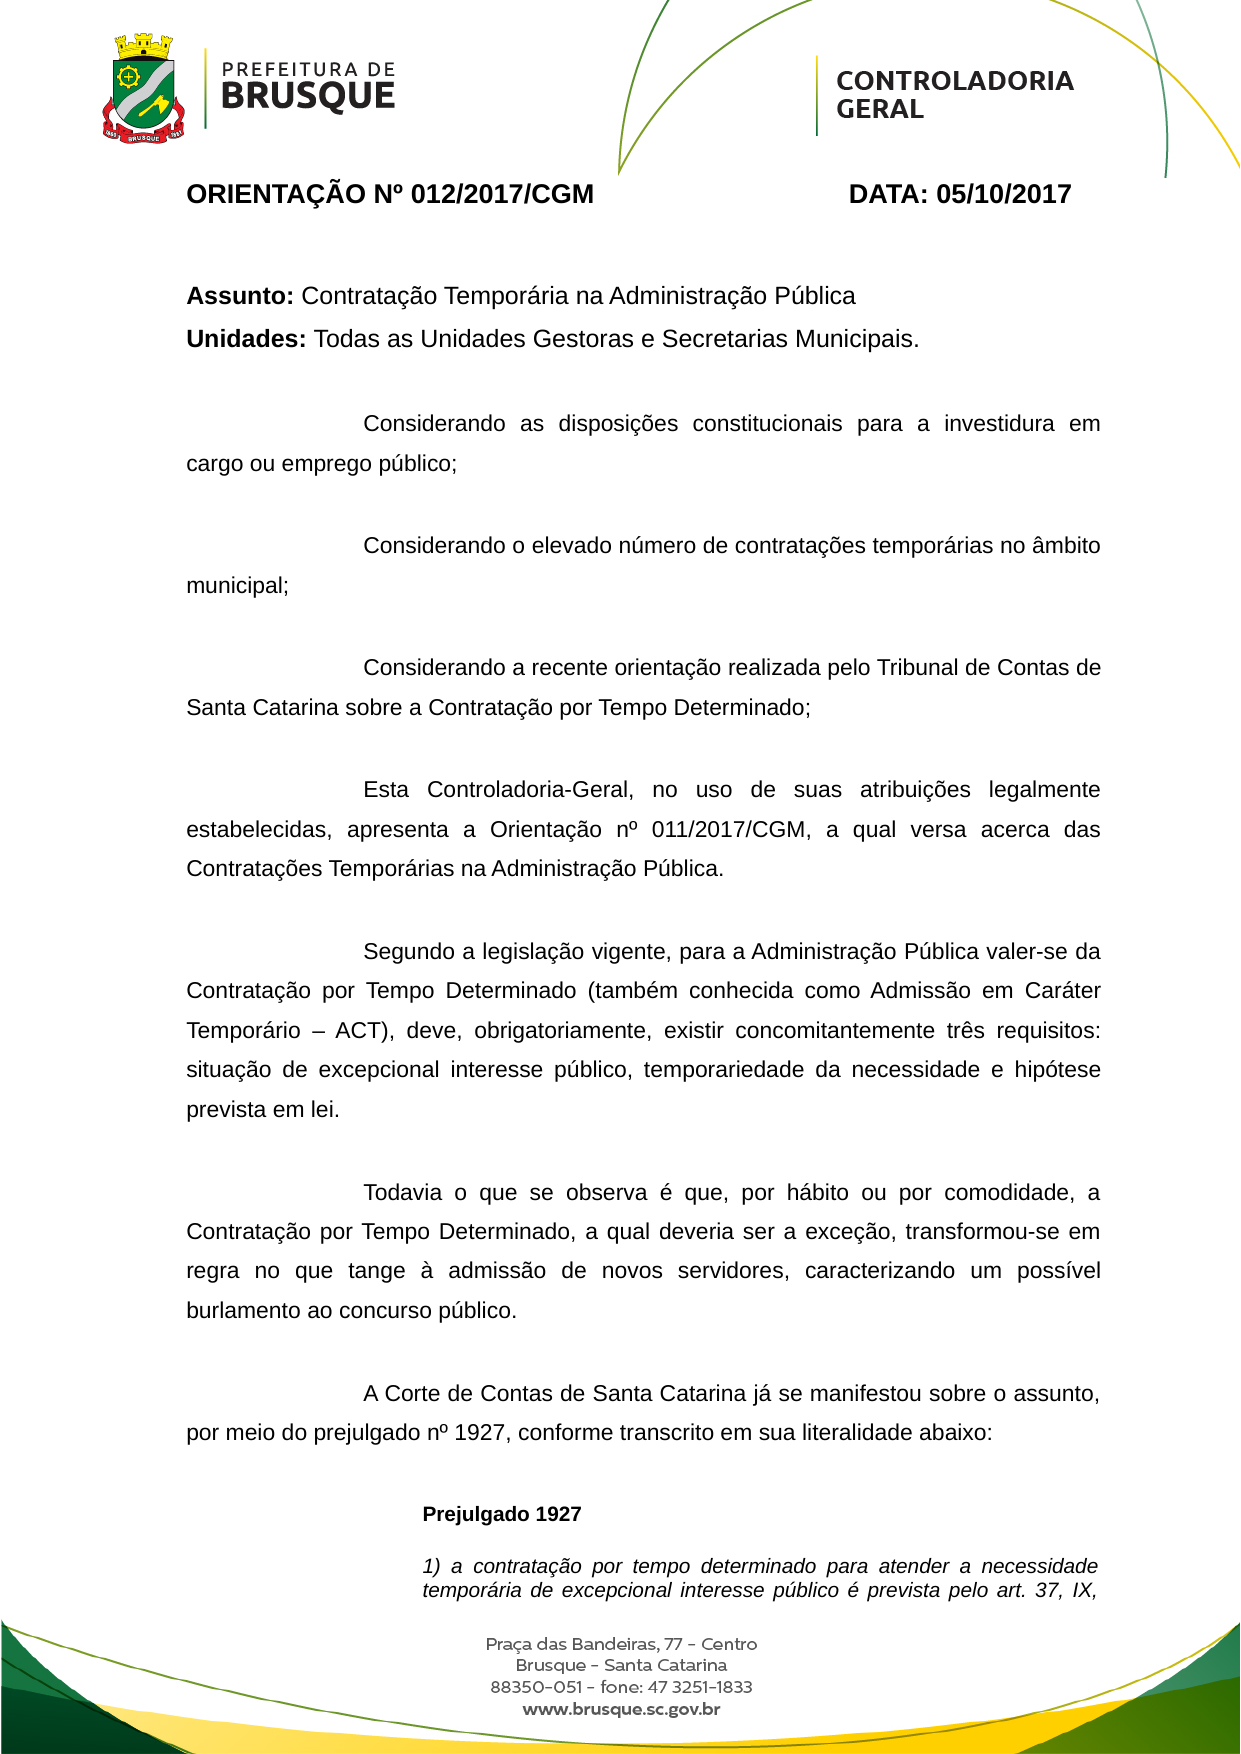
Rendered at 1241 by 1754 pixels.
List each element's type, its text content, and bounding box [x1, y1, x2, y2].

text Segundo a legislação vigente, para a Administração Pública valer-se da Contratação por Tempo Determinado (também conhecida como Admissão em Caráter Temporário – ACT), deve, obrigatoriamente, existir concomitantemente três requisitos: situação de excepcional interesse público, temporariedade da necessidade e hipótese prevista em lei. [186, 938, 1102, 1122]
text Esta Controladoria-Geral, no uso de suas atribuições legalmente estabelecidas, apresenta a Orientação nº 011/2017/CGM, a qual versa acerca das Contratações Temporárias na Administração Pública. [186, 776, 1102, 882]
text ORIENTAÇÃO Nº 012/2017/CGM DATA: 05/10/2017 [186, 178, 1102, 209]
text Unidades: Todas as Unidades Gestoras e Secretarias Municipais. [186, 324, 1102, 353]
text A Corte de Contas de Santa Catarina já se manifestou sobre o assunto, por meio do prejulgado nº 1927, conforme transcrito em sua literalidade abaixo: [186, 1379, 1102, 1445]
text Todavia o que se observa é que, por hábito ou por comodidade, a Contratação por Tempo Determinado, a qual deveria ser a exceção, transformou-se em regra no que tange à admissão de novos servidores, caracterizando um possível burlamento ao concurso público. [186, 1178, 1102, 1323]
text Considerando as disposições constitucionais para a investidura em cargo ou emprego público; [186, 410, 1102, 476]
text Assunto: Contratação Temporária na Administração Pública [186, 281, 1102, 309]
picture [0, 1615, 1240, 1754]
text 1) a contratação por tempo determinado para atender a necessidade temporária de excepcional interesse público é prevista pelo art. 37, IX, [422, 1554, 1102, 1602]
text Considerando o elevado número de contratações temporárias no âmbito municipal; [186, 532, 1102, 598]
picture [0, 0, 1240, 178]
text Prejulgado 1927 [422, 1502, 1102, 1526]
text Considerando a recente orientação realizada pelo Tribunal de Contas de Santa Catarina sobre a Contratação por Tempo Determinado; [186, 654, 1102, 720]
